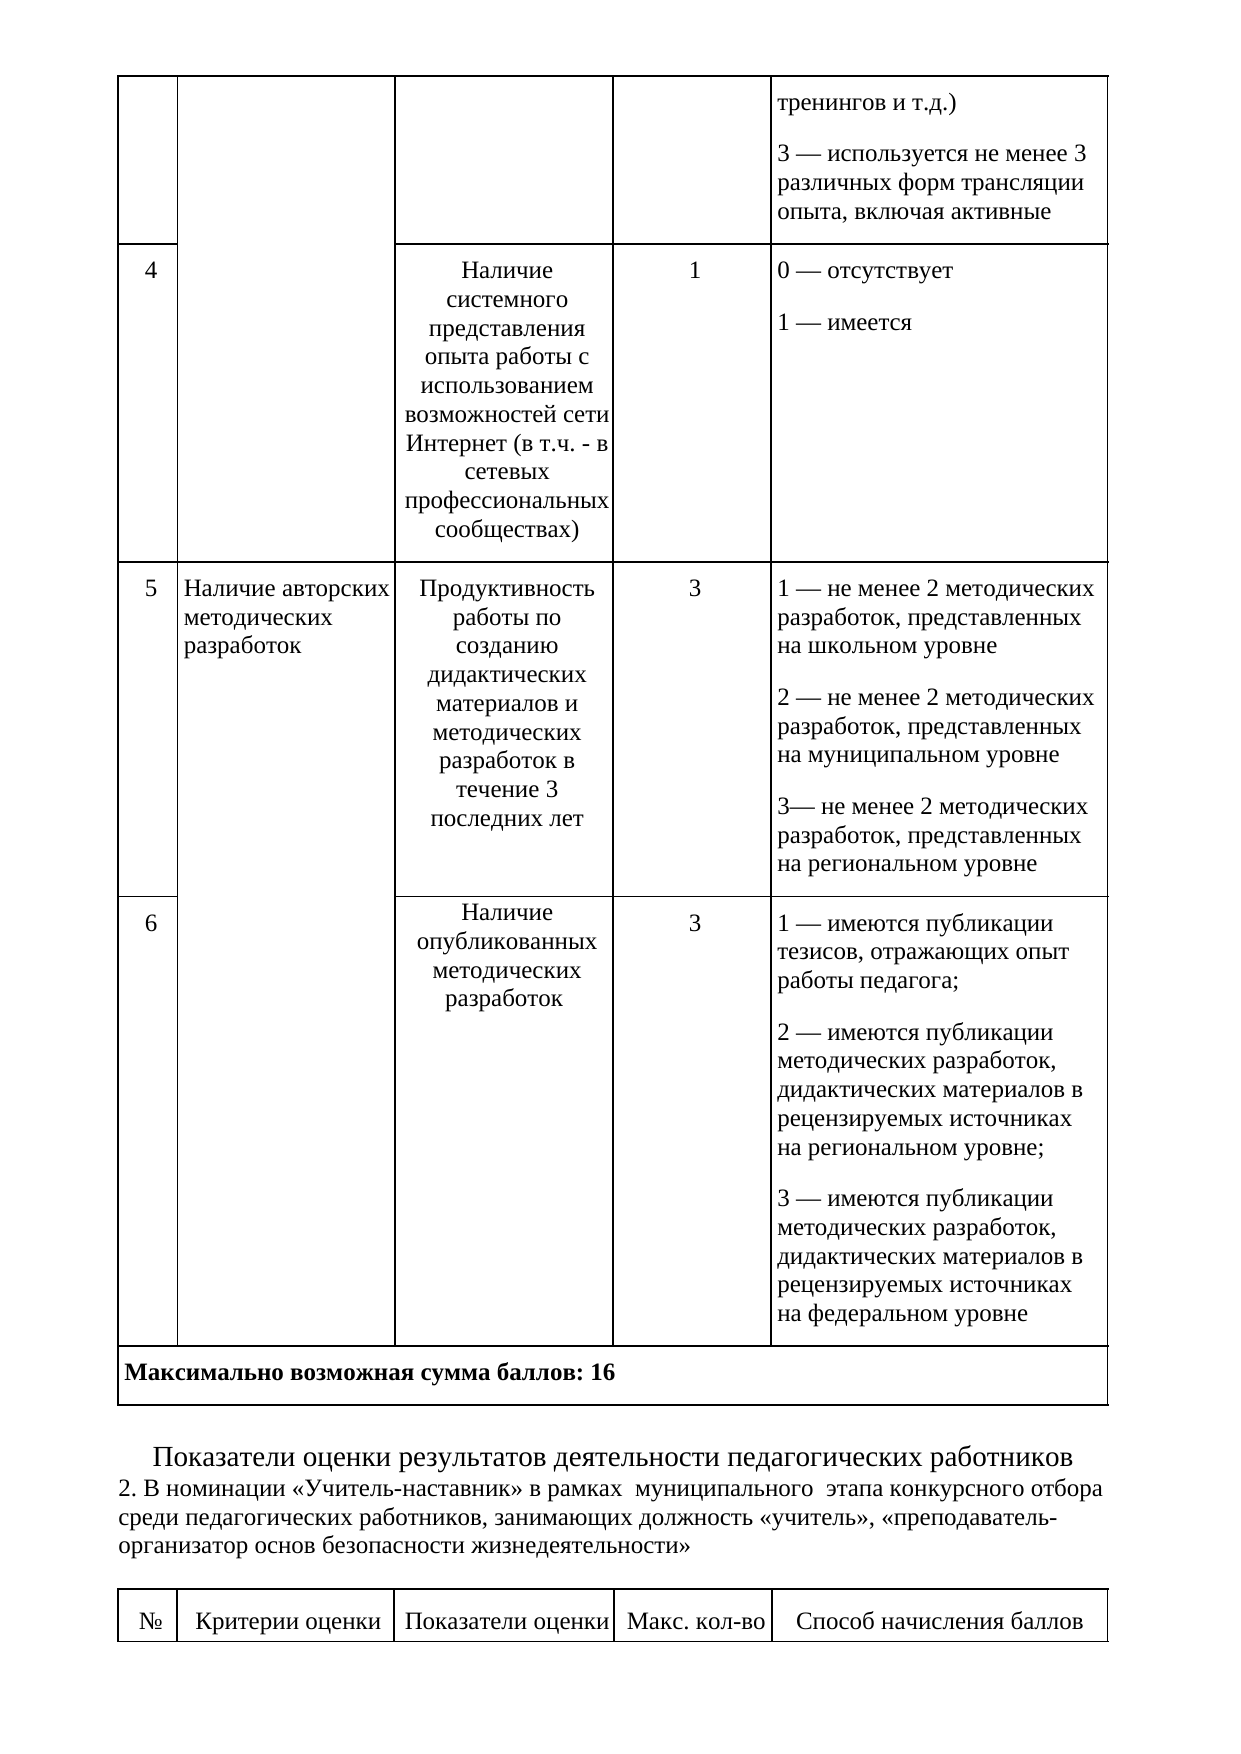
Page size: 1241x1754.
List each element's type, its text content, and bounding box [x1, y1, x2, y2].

table_cell [396, 77, 612, 243]
table_header Способ начисления баллов [773, 1590, 1107, 1641]
table_cell 4 [119, 245, 177, 561]
table_cell Наличие авторских методических разработок [178, 563, 394, 1345]
table_header Критерии оценки [178, 1590, 393, 1641]
table_cell [178, 77, 394, 561]
table_cell Продуктивность работы по созданию дидактических материалов и методических разработок в течение 3 последних лет [396, 563, 612, 896]
table_cell 5 [119, 563, 177, 896]
table_cell 1 — имеются публикации тезисов, отражающих опыт работы педагога; 2 — имеются публикации методических разработок, дидактических материалов в рецензируемых источниках на региональном уровне; 3 — имеются публикации методических разработок, дидактических материалов в рецензируемых источниках на федеральном уровне [772, 897, 1107, 1345]
text 2. В номинации «Учитель-наставник» в рамках муниципального этапа конкурсного отбора среди педагогических работников, занимающих должность «учитель», «преподаватель-организатор основ безопасности жизнедеятельности» [118, 1473, 1108, 1559]
text Показатели оценки результатов деятельности педагогических работников [118, 1439, 1108, 1473]
table_cell 1 — не менее 2 методических разработок, представленных на школьном уровне 2 — не менее 2 методических разработок, представленных на муниципальном уровне 3— не менее 2 методических разработок, представленных на региональном уровне [772, 563, 1107, 896]
table_cell Наличие опубликованных методических разработок [396, 897, 612, 1345]
table_cell [614, 77, 770, 243]
table_header Макс. кол-во [615, 1590, 771, 1641]
table_cell Наличие системного представления опыта работы с использованием возможностей сети Интернет (в т.ч. - в сетевых профессиональных сообществах) [396, 245, 612, 561]
table_cell тренингов и т.д.) 3 — используется не менее 3 различных форм трансляции опыта, включая активные [772, 77, 1107, 243]
table_cell 6 [119, 897, 177, 1345]
table_cell 3 [614, 563, 770, 896]
table_cell 0 — отсутствует 1 — имеется [772, 245, 1107, 561]
table_cell [119, 77, 177, 243]
table_header Показатели оценки [395, 1590, 613, 1641]
table_header № [119, 1590, 176, 1641]
table_cell 1 [614, 245, 770, 561]
table_cell Максимально возможная сумма баллов: 16 [119, 1347, 1107, 1404]
table_cell 3 [614, 897, 770, 1345]
